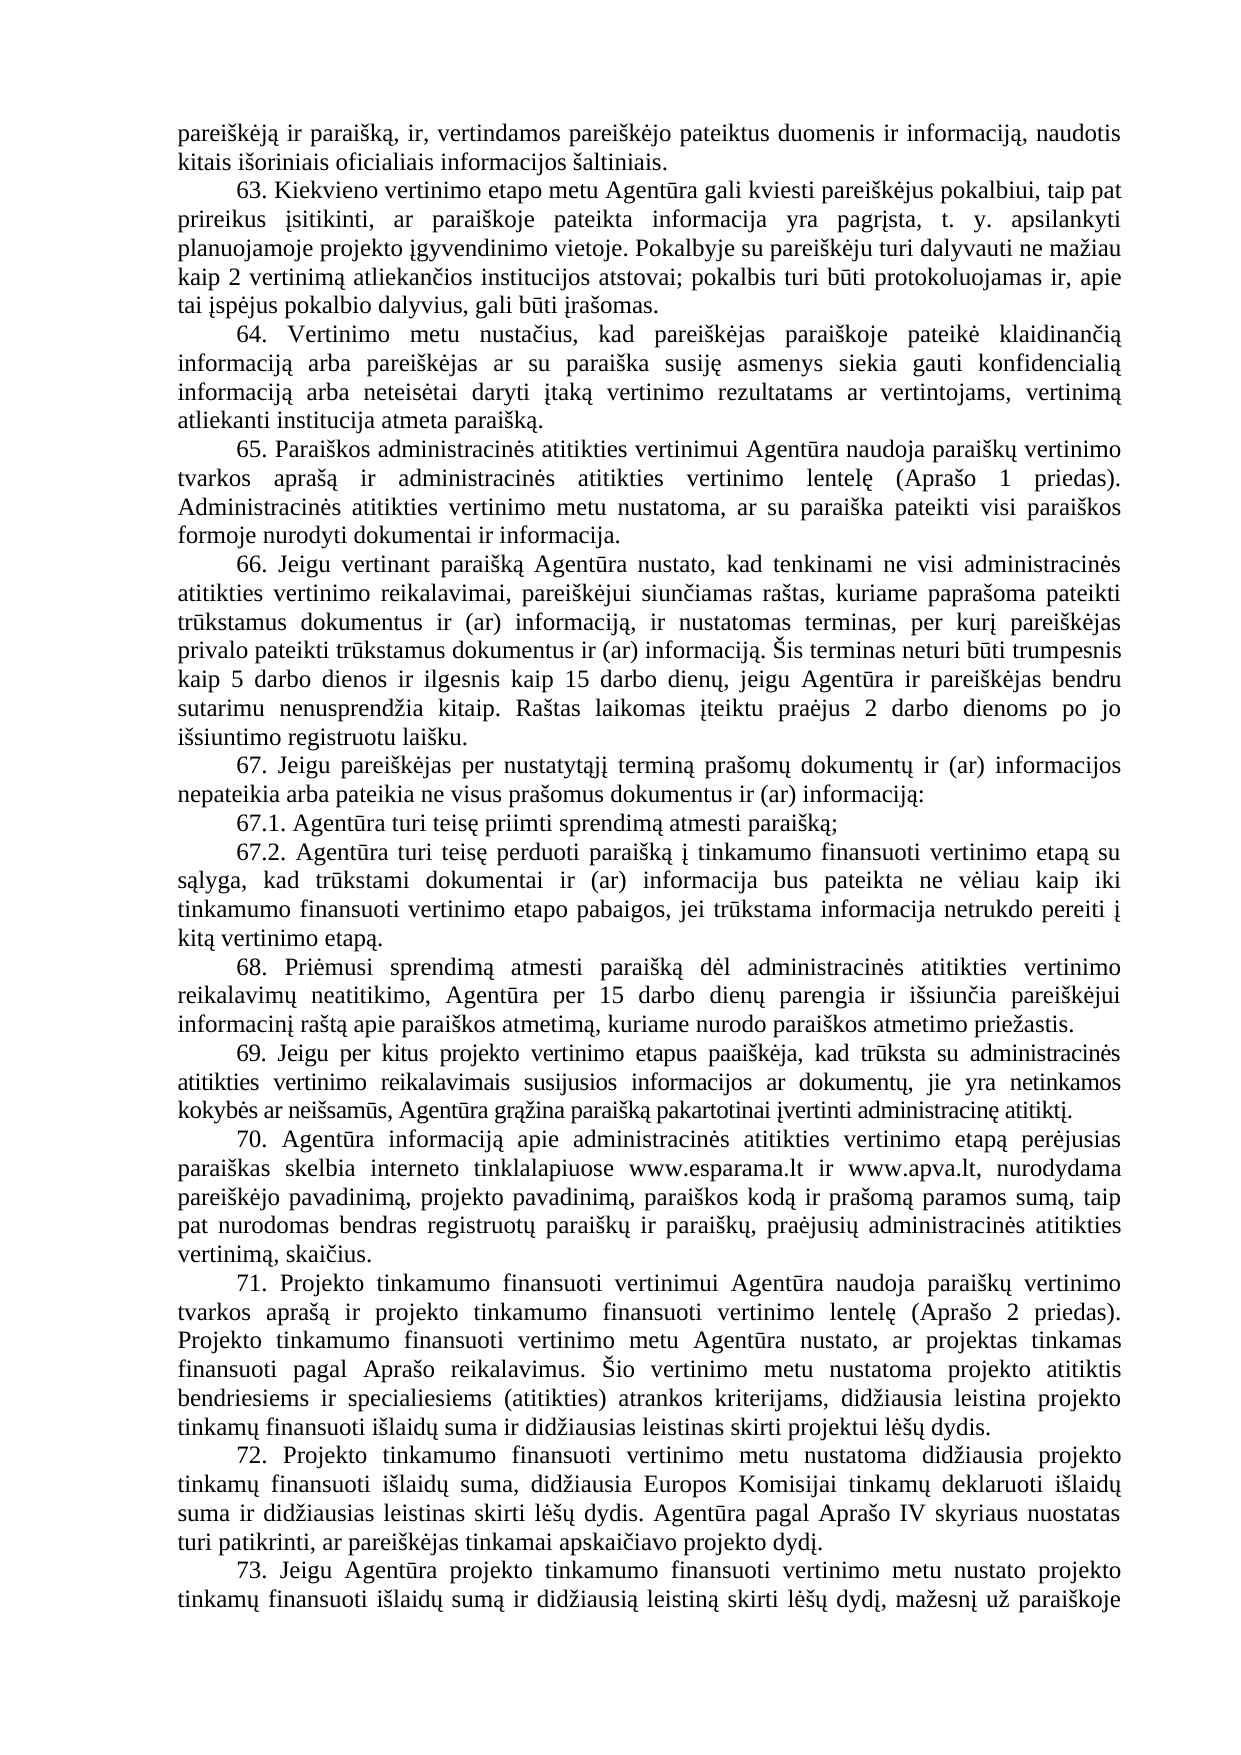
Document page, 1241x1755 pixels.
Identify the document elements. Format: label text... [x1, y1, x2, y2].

text 71. Projekto tinkamumo finansuoti vertinimui Agentūra naudoja paraiškų vertinimo tvarkos aprašą ir projekto tinkamumo finansuoti vertinimo lentelę (Aprašo 2 priedas). Projekto tinkamumo finansuoti vertinimo metu Agentūra nustato, ar projektas tinkamas finansuoti pagal Aprašo reikalavimus. Šio vertinimo metu nustatoma projekto atitiktis bendriesiems ir specialiesiems (atitikties) atrankos kriterijams, didžiausia leistina projekto tinkamų finansuoti išlaidų suma ir didžiausias leistinas skirti projektui lėšų dydis. [177, 1268, 1122, 1441]
text 67.2. Agentūra turi teisę perduoti paraišką į tinkamumo finansuoti vertinimo etapą su sąlyga, kad trūkstami dokumentai ir (ar) informacija bus pateikta ne vėliau kaip iki tinkamumo finansuoti vertinimo etapo pabaigos, jei trūkstama informacija netrukdo pereiti į kitą vertinimo etapą. [177, 837, 1122, 952]
text 66. Jeigu vertinant paraišką Agentūra nustato, kad tenkinami ne visi administracinės atitikties vertinimo reikalavimai, pareiškėjui siunčiamas raštas, kuriame paprašoma pateikti trūkstamus dokumentus ir (ar) informaciją, ir nustatomas terminas, per kurį pareiškėjas privalo pateikti trūkstamus dokumentus ir (ar) informaciją. Šis terminas neturi būti trumpesnis kaip 5 darbo dienos ir ilgesnis kaip 15 darbo dienų, jeigu Agentūra ir pareiškėjas bendru sutarimu nenusprendžia kitaip. Raštas laikomas įteiktu praėjus 2 darbo dienoms po jo išsiuntimo registruotu laišku. [177, 549, 1122, 751]
text 64. Vertinimo metu nustačius, kad pareiškėjas paraiškoje pateikė klaidinančią informaciją arba pareiškėjas ar su paraiška susiję asmenys siekia gauti konfidencialią informaciją arba neteisėtai daryti įtaką vertinimo rezultatams ar vertintojams, vertinimą atliekanti institucija atmeta paraišką. [177, 319, 1122, 434]
text 67. Jeigu pareiškėjas per nustatytąjį terminą prašomų dokumentų ir (ar) informacijos nepateikia arba pateikia ne visus prašomus dokumentus ir (ar) informaciją: [177, 751, 1122, 808]
text 70. Agentūra informaciją apie administracinės atitikties vertinimo etapą perėjusias paraiškas skelbia interneto tinklalapiuose www.esparama.lt ir www.apva.lt, nurodydama pareiškėjo pavadinimą, projekto pavadinimą, paraiškos kodą ir prašomą paramos sumą, taip pat nurodomas bendras registruotų paraiškų ir paraiškų, praėjusių administracinės atitikties vertinimą, skaičius. [177, 1124, 1122, 1268]
text pareiškėją ir paraišką, ir, vertindamos pareiškėjo pateiktus duomenis ir informaciją, naudotis kitais išoriniais oficialiais informacijos šaltiniais. [177, 118, 1122, 176]
text 67.1. Agentūra turi teisę priimti sprendimą atmesti paraišką; [177, 808, 1122, 837]
text 68. Priėmusi sprendimą atmesti paraišką dėl administracinės atitikties vertinimo reikalavimų neatitikimo, Agentūra per 15 darbo dienų parengia ir išsiunčia pareiškėjui informacinį raštą apie paraiškos atmetimą, kuriame nurodo paraiškos atmetimo priežastis. [177, 952, 1122, 1038]
text 72. Projekto tinkamumo finansuoti vertinimo metu nustatoma didžiausia projekto tinkamų finansuoti išlaidų suma, didžiausia Europos Komisijai tinkamų deklaruoti išlaidų suma ir didžiausias leistinas skirti lėšų dydis. Agentūra pagal Aprašo IV skyriaus nuostatas turi patikrinti, ar pareiškėjas tinkamai apskaičiavo projekto dydį. [177, 1441, 1122, 1556]
text 63. Kiekvieno vertinimo etapo metu Agentūra gali kviesti pareiškėjus pokalbiui, taip pat prireikus įsitikinti, ar paraiškoje pateikta informacija yra pagrįsta, t. y. apsilankyti planuojamoje projekto įgyvendinimo vietoje. Pokalbyje su pareiškėju turi dalyvauti ne mažiau kaip 2 vertinimą atliekančios institucijos atstovai; pokalbis turi būti protokoluojamas ir, apie tai įspėjus pokalbio dalyvius, gali būti įrašomas. [177, 176, 1122, 319]
text 73. Jeigu Agentūra projekto tinkamumo finansuoti vertinimo metu nustato projekto tinkamų finansuoti išlaidų sumą ir didžiausią leistiną skirti lėšų dydį, mažesnį už paraiškoje [177, 1556, 1122, 1613]
text 69. Jeigu per kitus projekto vertinimo etapus paaiškėja, kad trūksta su administracinės atitikties vertinimo reikalavimais susijusios informacijos ar dokumentų, jie yra netinkamos kokybės ar neišsamūs, Agentūra grąžina paraišką pakartotinai įvertinti administracinę atitiktį. [177, 1038, 1122, 1124]
text 65. Paraiškos administracinės atitikties vertinimui Agentūra naudoja paraiškų vertinimo tvarkos aprašą ir administracinės atitikties vertinimo lentelę (Aprašo 1 priedas). Administracinės atitikties vertinimo metu nustatoma, ar su paraiška pateikti visi paraiškos formoje nurodyti dokumentai ir informacija. [177, 434, 1122, 549]
